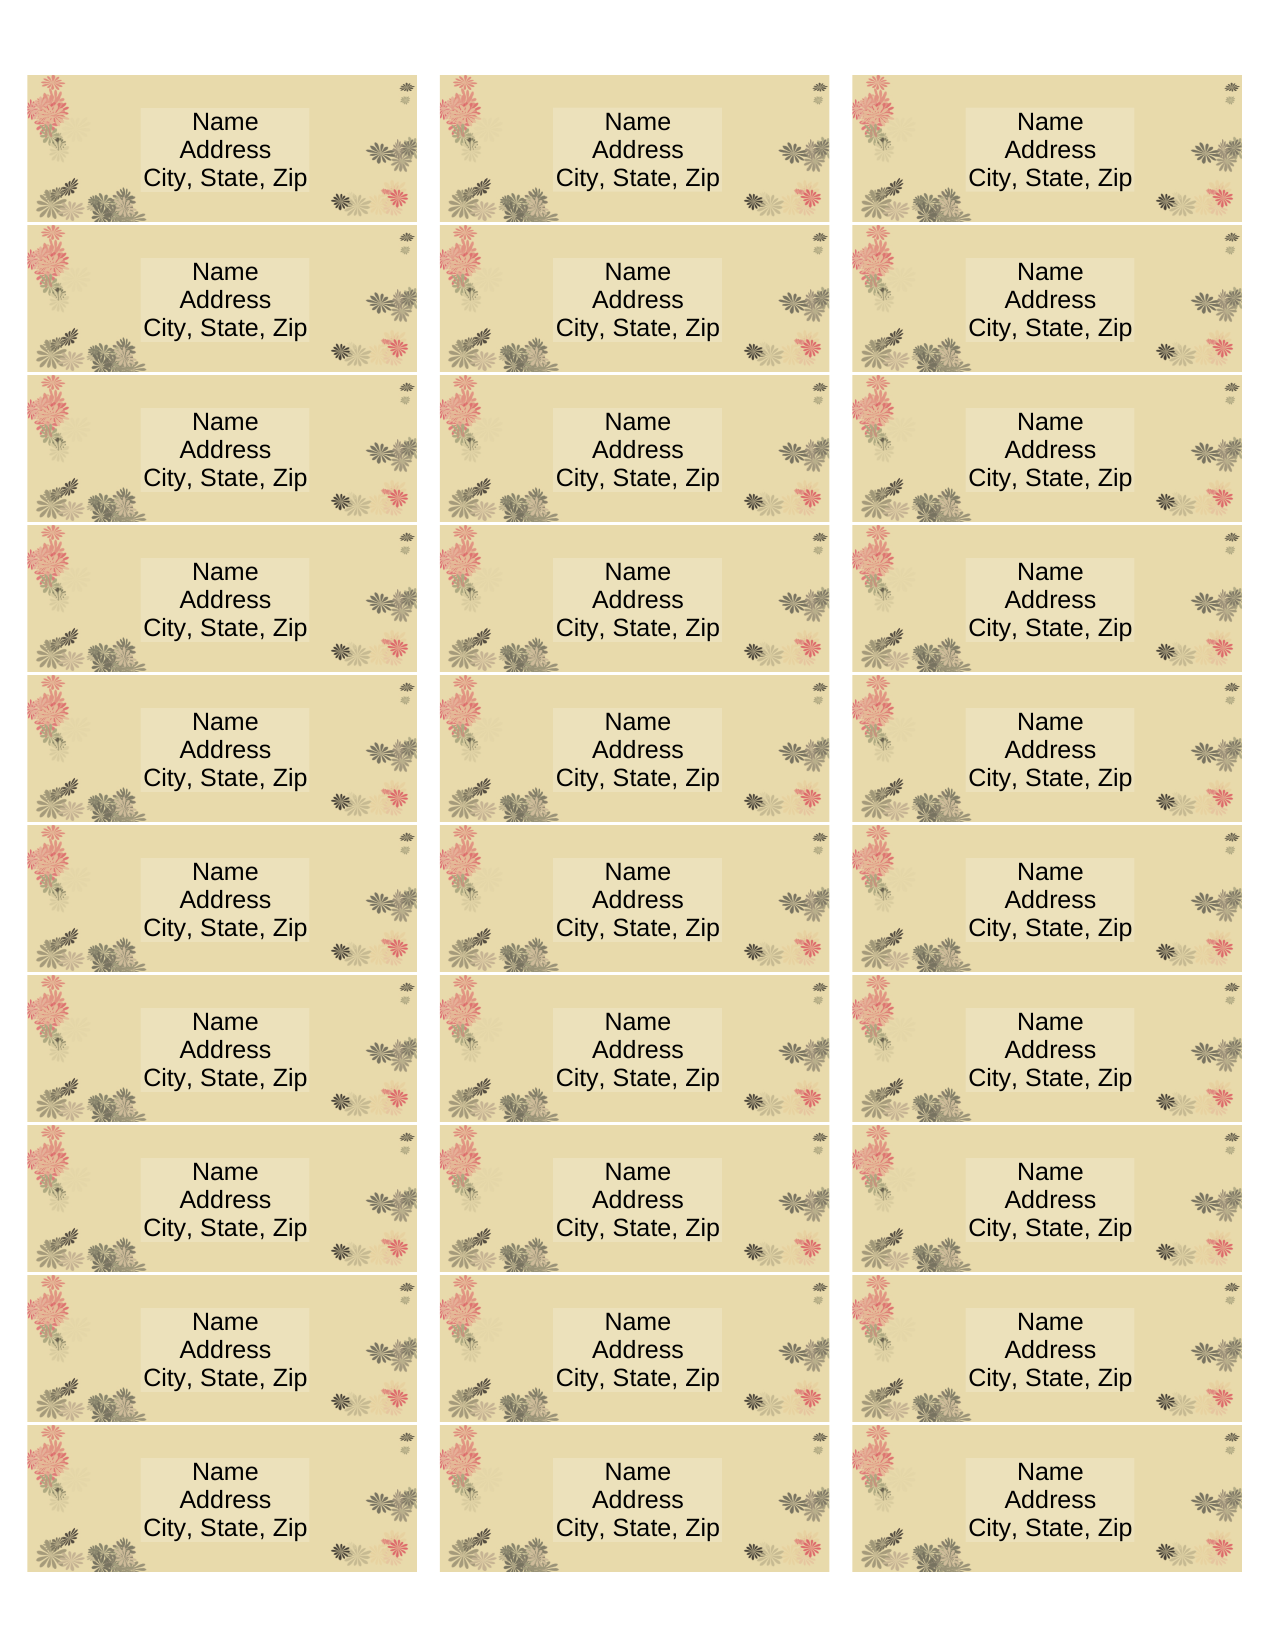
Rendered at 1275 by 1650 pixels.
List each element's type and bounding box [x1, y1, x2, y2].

table_cell [421, 525, 439, 675]
table_cell [27, 1275, 421, 1425]
table_cell [833, 975, 852, 1125]
picture [439, 525, 830, 672]
picture [852, 825, 1242, 972]
picture [27, 1125, 417, 1272]
table_cell [852, 1425, 1246, 1575]
table_cell [439, 525, 833, 675]
table_cell [27, 975, 421, 1125]
table_cell [852, 675, 1246, 825]
table_cell [852, 975, 1246, 1125]
table_cell [833, 1425, 852, 1575]
picture [852, 75, 1242, 222]
table_cell [852, 225, 1246, 375]
picture [439, 1425, 830, 1572]
table_cell [833, 675, 852, 825]
picture [852, 1125, 1242, 1272]
table_cell [421, 975, 439, 1125]
picture [852, 375, 1242, 522]
picture [27, 1425, 417, 1572]
table_cell [439, 375, 833, 525]
table_cell [439, 1425, 833, 1575]
table_header [833, 75, 852, 225]
table_cell [852, 1275, 1246, 1425]
table_cell [852, 1125, 1246, 1275]
picture [439, 1275, 830, 1422]
table_cell [421, 1125, 439, 1275]
table_cell [439, 225, 833, 375]
table_cell [27, 825, 421, 975]
picture [852, 525, 1242, 672]
table_cell [852, 375, 1246, 525]
picture [439, 975, 830, 1122]
table_cell [27, 1125, 421, 1275]
table_cell [27, 375, 421, 525]
table_cell [27, 225, 421, 375]
picture [852, 225, 1242, 372]
picture [439, 375, 830, 522]
picture [439, 1125, 830, 1272]
picture [27, 225, 417, 372]
picture [852, 1425, 1242, 1572]
table_header [439, 75, 833, 225]
picture [439, 675, 830, 822]
picture [852, 975, 1242, 1122]
table_cell [833, 1125, 852, 1275]
table_cell [439, 1125, 833, 1275]
table_cell [439, 825, 833, 975]
table_cell [27, 525, 421, 675]
table_header [27, 75, 421, 225]
table_cell [27, 1425, 421, 1575]
table_cell [421, 225, 439, 375]
table_cell [833, 375, 852, 525]
picture [27, 75, 417, 222]
table_cell [852, 525, 1246, 675]
table_cell [421, 1425, 439, 1575]
table_cell [421, 375, 439, 525]
table_cell [439, 1275, 833, 1425]
table_cell [852, 825, 1246, 975]
picture [27, 1275, 417, 1422]
table_cell [421, 1275, 439, 1425]
table_cell [833, 225, 852, 375]
table_cell [439, 975, 833, 1125]
picture [439, 75, 830, 222]
table_cell [833, 1275, 852, 1425]
picture [439, 225, 830, 372]
table_cell [439, 675, 833, 825]
picture [852, 675, 1242, 822]
table_header [852, 75, 1246, 225]
picture [27, 975, 417, 1122]
table_cell [833, 825, 852, 975]
table_cell [833, 525, 852, 675]
picture [852, 1275, 1242, 1422]
picture [27, 825, 417, 972]
table_cell [421, 825, 439, 975]
picture [27, 675, 417, 822]
picture [27, 375, 417, 522]
table_cell [27, 675, 421, 825]
picture [439, 825, 830, 972]
table_cell [421, 675, 439, 825]
table_header [421, 75, 439, 225]
picture [27, 525, 417, 672]
